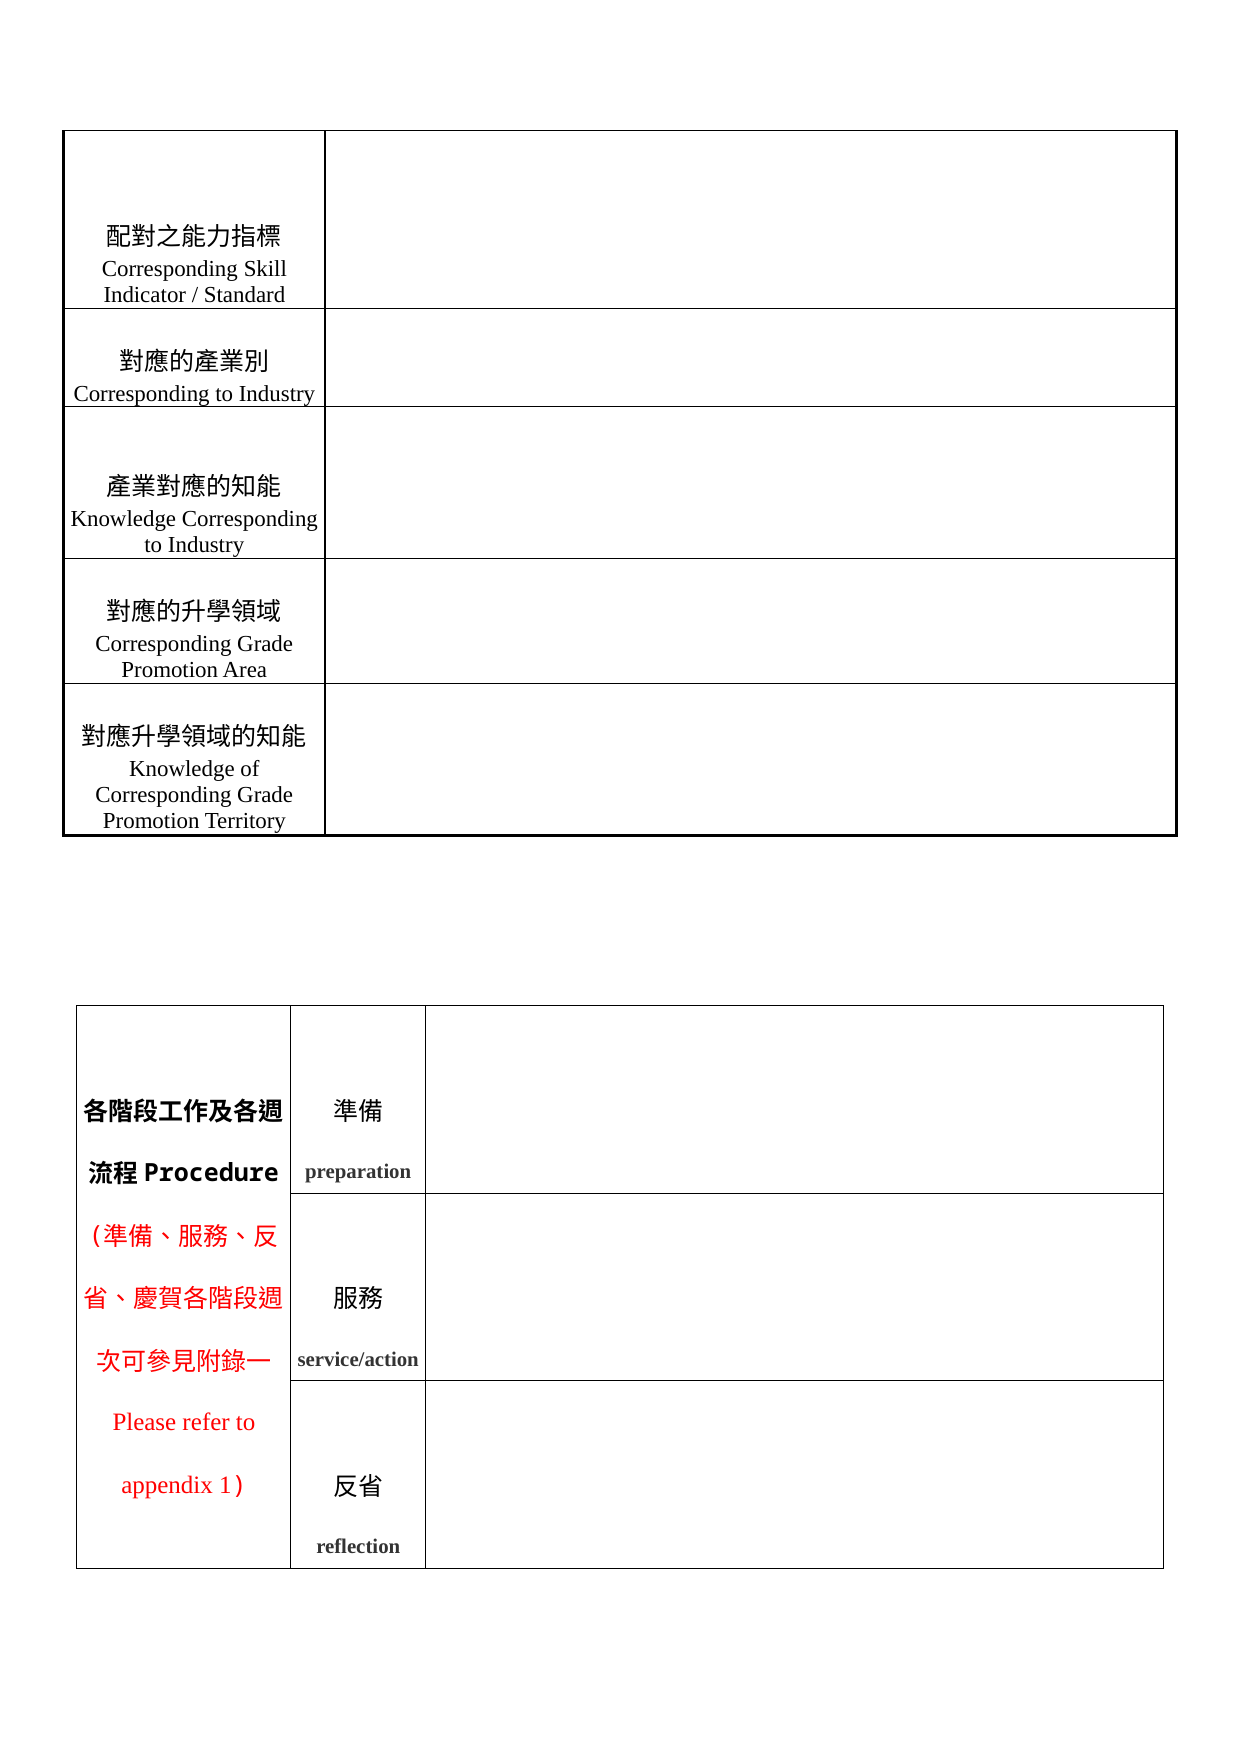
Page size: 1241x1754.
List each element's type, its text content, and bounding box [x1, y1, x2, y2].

table_cell 對應升學領域的知能 Knowledge of Corresponding Grade Promotion Territory [65, 684, 324, 834]
table_header 各階段工作及各週流程Procedure (準備、服務、反省、慶賀各階段週次可參見附錄一Please refer to appendix 1) [77, 1006, 290, 1567]
table_cell 對應的產業別 Corresponding to Industry [65, 309, 324, 406]
table_cell [326, 684, 1175, 834]
table_cell 對應的升學領域 Corresponding Grade Promotion Area [65, 559, 324, 683]
table_cell [326, 131, 1175, 308]
table_cell [326, 559, 1175, 683]
table_cell 產業對應的知能 Knowledge Corresponding to Industry [65, 407, 324, 558]
table_cell 配對之能力指標 Corresponding Skill Indicator / Standard [65, 131, 324, 308]
table_header 準備preparation [291, 1006, 425, 1192]
table_cell [326, 309, 1175, 406]
table_cell 反省reflection [291, 1381, 425, 1567]
table_header [426, 1006, 1163, 1192]
table_cell [426, 1194, 1163, 1380]
table_cell [326, 407, 1175, 558]
table_cell 服務service/action [291, 1194, 425, 1380]
table_cell [426, 1381, 1163, 1567]
